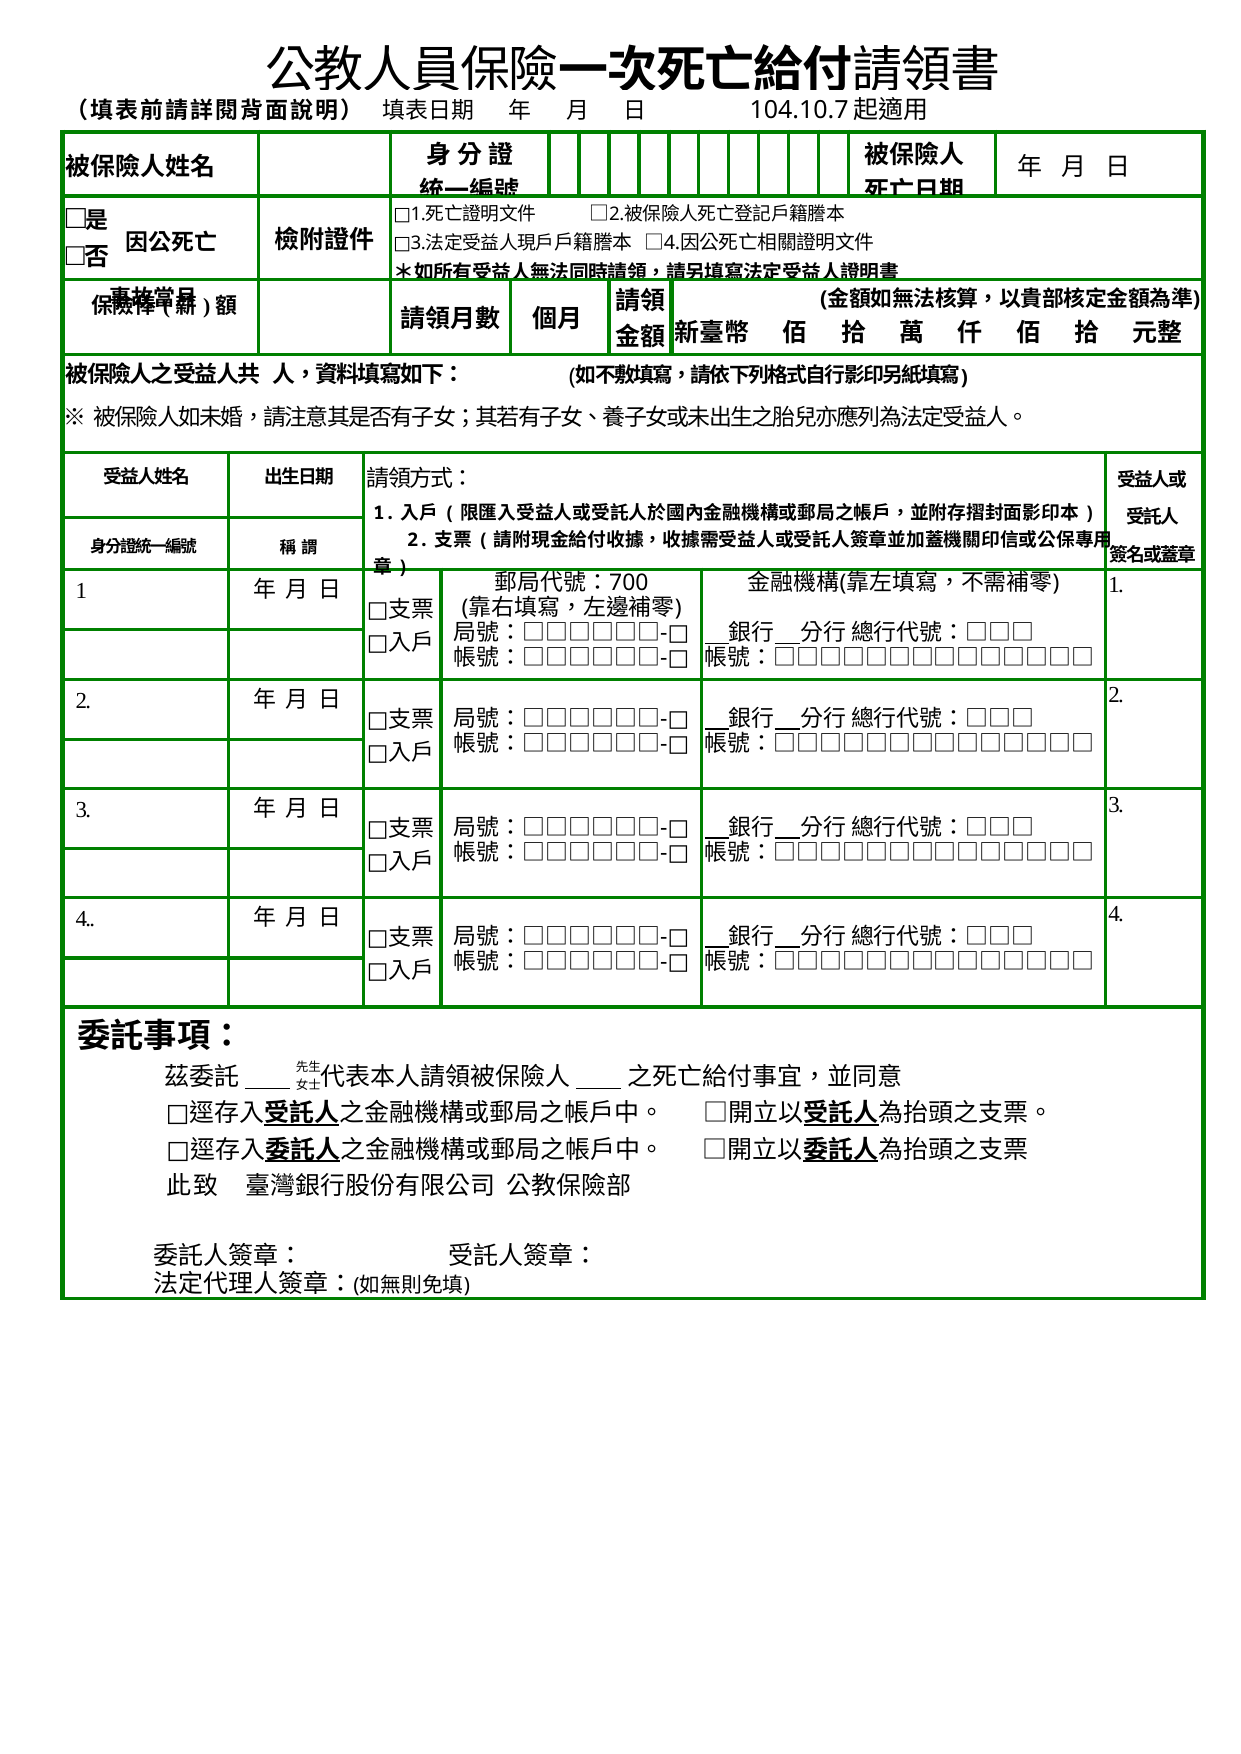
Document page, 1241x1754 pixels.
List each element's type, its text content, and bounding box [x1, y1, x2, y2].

table_cell □是 □否 [65, 198, 257, 277]
table_cell 檢附證件 [260, 198, 389, 277]
table_cell □支票 □入戶 [365, 790, 439, 896]
table_cell [260, 134, 389, 194]
table_cell 4. [1107, 899, 1201, 1005]
table_cell [730, 134, 757, 194]
table_cell 銀行 分行 總行代號：□□□ 帳號：□□□□□□□□□□□□□□ [703, 899, 1104, 1005]
table_cell 年 月 日 [230, 571, 362, 628]
table_cell (金額如無法核算，以貴部核定金額為準) 新臺幣佰拾萬仟佰拾元整 [674, 281, 1201, 353]
table_cell （填表前請詳閱背面說明） 填表日期 年 月 日 104.10.7起適用 [63, 90, 1203, 129]
table_cell 銀行 分行 總行代號：□□□ 帳號：□□□□□□□□□□□□□□ [703, 681, 1104, 787]
table_cell 局號：□□□□□□-□ 帳號：□□□□□□-□ [443, 681, 700, 787]
table_cell 受益人姓名 [65, 454, 227, 516]
table_cell [581, 134, 607, 194]
table_cell □1.死亡證明文件 □2.被保險人死亡登記戶籍謄本 □3.法定受益人現戶戶籍謄本 □4.因公死亡相關證明文件 ＊如所有受益人無法同時請領，請另填寫法定受益人證明書 [392, 198, 1201, 277]
table_cell 銀行 分行 總行代號：□□□ 帳號：□□□□□□□□□□□□□□ [703, 790, 1104, 896]
table_cell 委託事項： 茲委託 先生女士代表本人請領被保險人 之死亡給付事宜，並同意 □逕存入受託人之金融機構或郵局之帳戶中。 □開立以受託人為抬頭之支票。 □逕存入委託人之金融機構或郵局之帳戶中。 □開立以委託人為抬頭之支票 此致 臺灣銀行股份有限公司 公教保險部 委託人簽章： 受託人簽章： 法定代理人簽章：(如無則免填) [65, 1009, 1201, 1297]
table_cell [551, 134, 577, 194]
table_cell 請領金額 [611, 281, 669, 353]
table_cell [65, 960, 227, 1005]
table_cell [65, 519, 227, 568]
table_cell [641, 134, 667, 194]
table_cell [820, 134, 847, 194]
table_cell 3. [1107, 790, 1201, 896]
table_cell 個月 [512, 281, 607, 353]
table_cell [65, 850, 227, 896]
table_cell 被保險人姓名 [65, 134, 257, 194]
table_header 公教人員保險一次死亡給付請領書 [63, 30, 1203, 90]
table_cell 局號：□□□□□□-□ 帳號：□□□□□□-□ [443, 790, 700, 896]
table_cell [65, 281, 257, 353]
table_cell 金融機構(靠左填寫，不需補零) 銀行 分行 總行代號：□□□ 帳號：□□□□□□□□□□□□□□ [703, 571, 1104, 678]
table_cell [671, 134, 697, 194]
table_cell [790, 134, 817, 194]
table_cell [1107, 454, 1201, 568]
table_cell 年 月 日 [230, 681, 362, 738]
table_cell 2. [1107, 681, 1201, 787]
table_cell [230, 850, 362, 896]
table_cell 請領月數 [392, 281, 509, 353]
table_cell 出生日期 [230, 454, 362, 516]
table_cell □支票 □入戶 [365, 899, 439, 1005]
table_cell [65, 741, 227, 787]
table_cell 郵局代號：700 (靠右填寫，左邊補零) 局號：□□□□□□-□ 帳號：□□□□□□-□ [443, 571, 700, 678]
table_cell 被保險人 死亡日期 [850, 134, 994, 194]
table_cell [260, 281, 389, 353]
table_cell [230, 519, 362, 568]
table_cell 身 分 證 統一編號 [392, 134, 547, 194]
table_cell [611, 134, 637, 194]
table_cell 3. [65, 790, 227, 847]
table_cell 4.. [65, 899, 227, 956]
table_cell 被保險人之受益人共 人，資料填寫如下： (如不敷填寫，請依下列格式自行影印另紙填寫) [65, 356, 1201, 451]
table_cell [230, 741, 362, 787]
table_cell 2. [65, 681, 227, 738]
table_cell [700, 134, 727, 194]
table_cell 1. [1107, 571, 1201, 678]
table_cell 年 月 日 [230, 899, 362, 956]
table_cell □支票 □入戶 [365, 571, 439, 678]
table_cell [230, 631, 362, 678]
table_cell 局號：□□□□□□-□ 帳號：□□□□□□-□ [443, 899, 700, 1005]
table_cell [230, 960, 362, 1005]
table_cell [65, 631, 227, 678]
table_cell □支票 □入戶 [365, 681, 439, 787]
table_cell 年 月 日 [997, 134, 1201, 194]
table_cell 請領方式： [365, 454, 1104, 568]
table_cell [760, 134, 787, 194]
table_cell 年 月 日 [230, 790, 362, 847]
table_cell 1 [65, 571, 227, 628]
